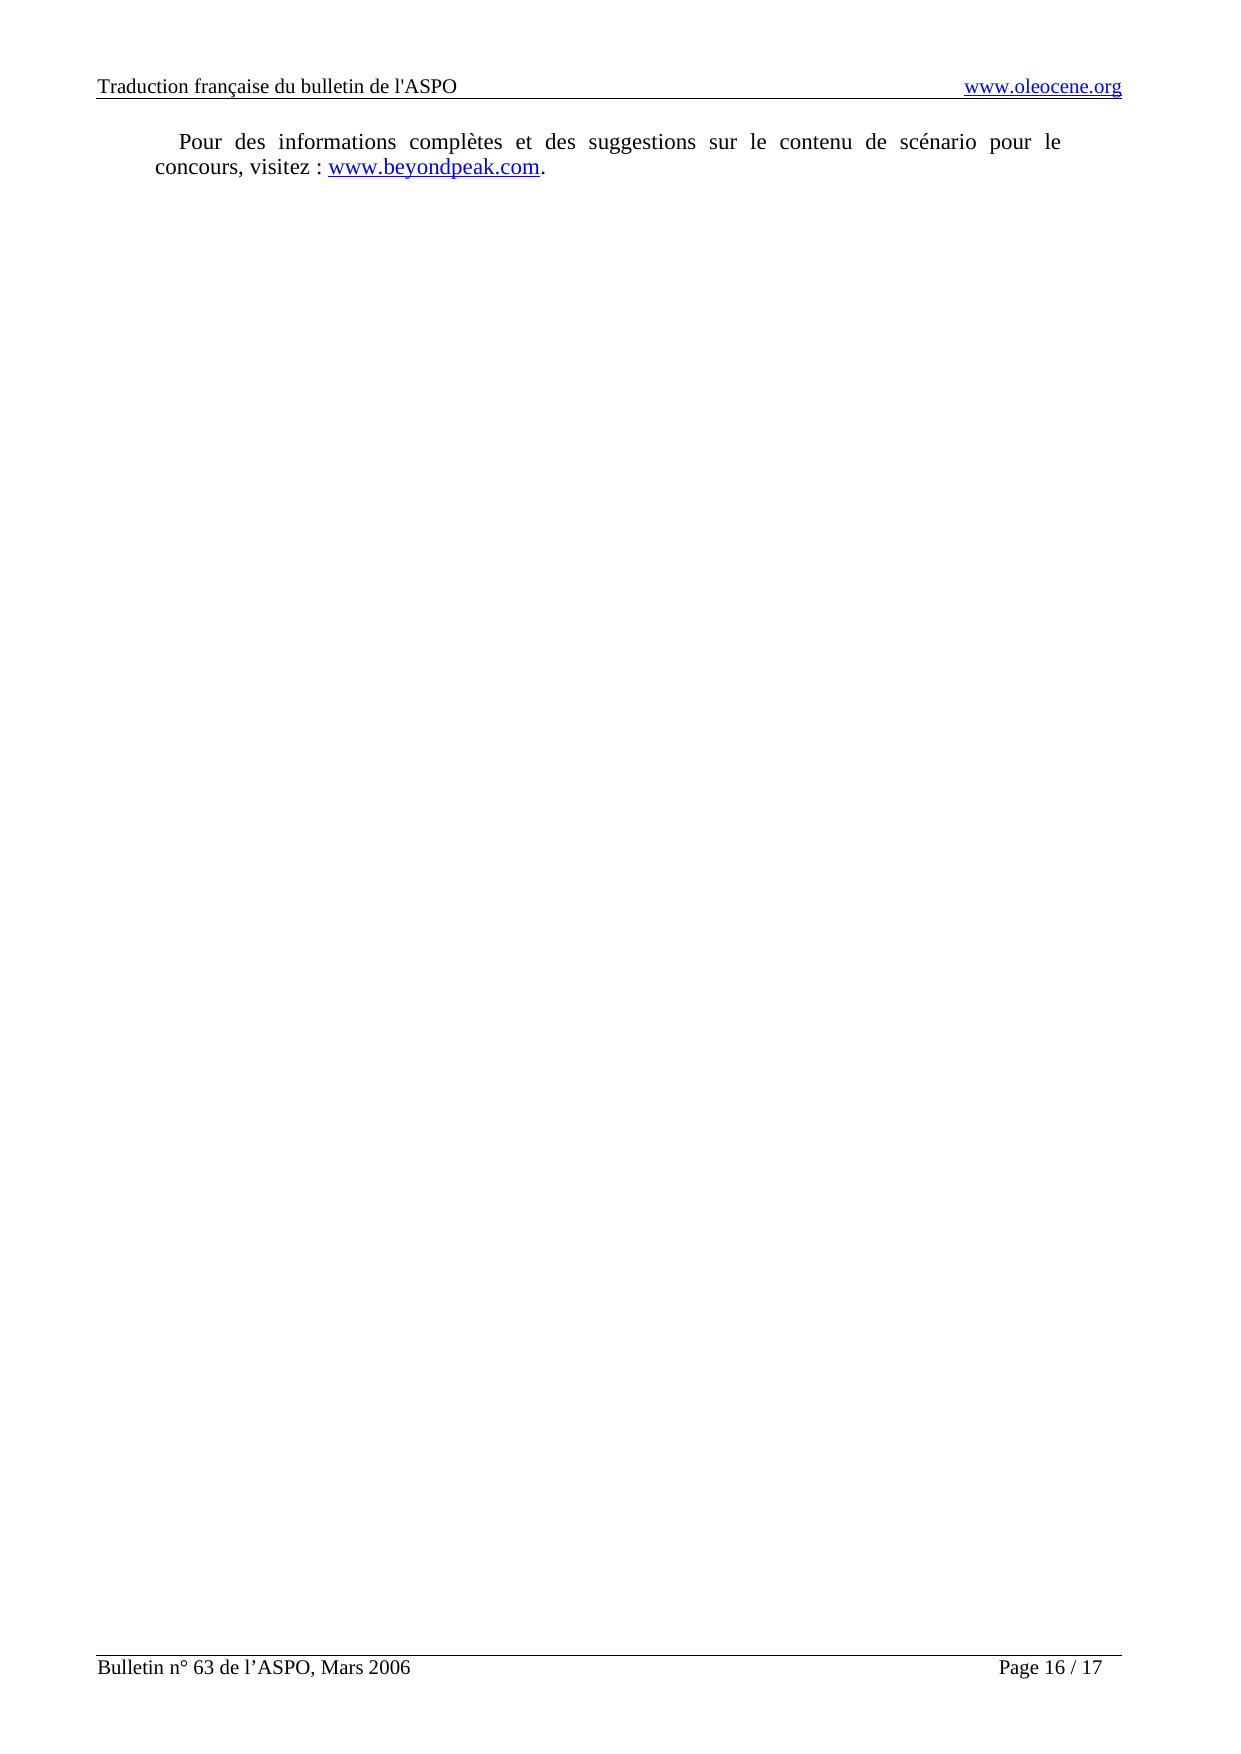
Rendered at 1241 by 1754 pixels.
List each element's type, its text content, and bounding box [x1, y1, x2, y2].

text Pour des informations complètes et des suggestions sur le contenu de scénario pour le concours, visitez : www.beyondpeak.com. [155, 128, 1063, 179]
